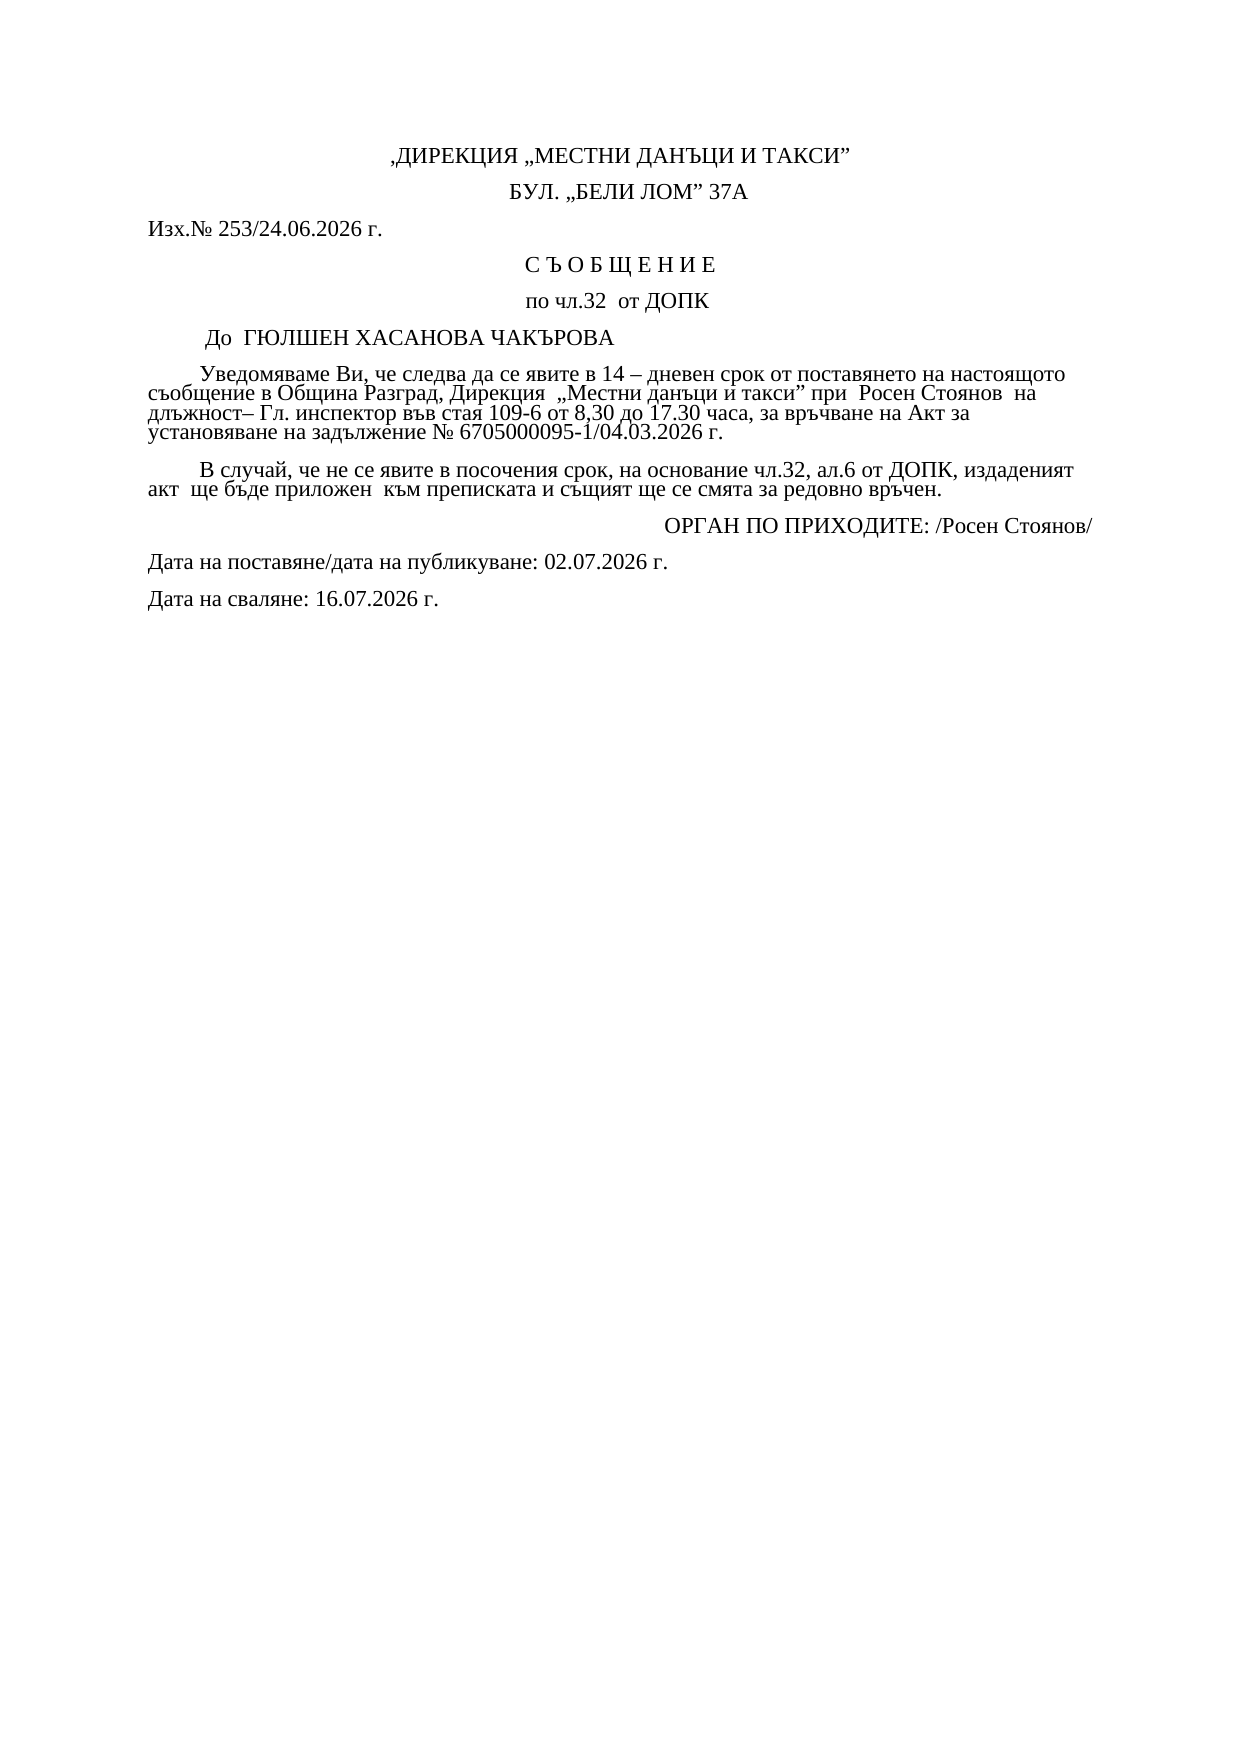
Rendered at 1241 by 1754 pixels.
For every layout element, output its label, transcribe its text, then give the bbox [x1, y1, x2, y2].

text С Ъ О Б Щ [148, 257, 629, 276]
text ОРГАН ПО ПРИХОДИТЕ: /Росен Стоянов/ [148, 518, 874, 537]
text ,ДИРЕКЦИЯ „МЕСТНИ ДАНЪЦИ И ТАКСИ” [408, 148, 484, 167]
text по чл.32 от ДОПК [658, 293, 1093, 313]
text ,ДИРЕКЦИЯ „МЕСТНИ ДАНЪЦИ И ТАКСИ” [649, 148, 716, 167]
text Е Н И Е [629, 257, 1093, 276]
text ,ДИРЕКЦИЯ „МЕСТНИ ДАНЪЦИ И ТАКСИ” [148, 148, 406, 167]
text ,ДИРЕКЦИЯ „МЕСТНИ ДАНЪЦИ И ТАКСИ” [483, 148, 647, 167]
text ,ДИРЕКЦИЯ „МЕСТНИ ДАНЪЦИ И ТАКСИ” [715, 148, 1093, 167]
text До ГЮЛШЕН ХАСАНОВА ЧАКЪРОВА [148, 329, 1093, 349]
text В случай, че не се явите в посочения срок, на основание чл.32, ал.6 от ДОПК, издаденият акт ще бъде приложен към преписката и същият ще се смята за редовно връчен. [148, 461, 1093, 501]
text Изх.№ 253/24.06.2026 г. [148, 220, 1093, 240]
text ОРГАН ПО ПРИХОДИТЕ: /Росен Стоянов/ [876, 518, 1093, 537]
text Дата на поставяне/дата на публикуване: 02.07.2026 г. [160, 554, 1093, 574]
text по чл.32 от ДОПК [148, 293, 656, 313]
text Уведомяваме Ви, че следва да се явите в 14 – дневен срок от поставянето на настоящото съобщение в Община Разград, Дирекция „Местни данъци и такси” при Росен Стоянов на длъжност– Гл. инспектор във стая 109-6 от 8,30 до 17.30 часа, за връчване на Акт за установяване на задължение № 6705000095-1/04.03.2026 г. [148, 366, 1093, 445]
text Дата на сваляне: 16.07.2026 г. [148, 590, 1093, 610]
text БУЛ. „БЕЛИ ЛОМ” 37А [148, 184, 1093, 204]
